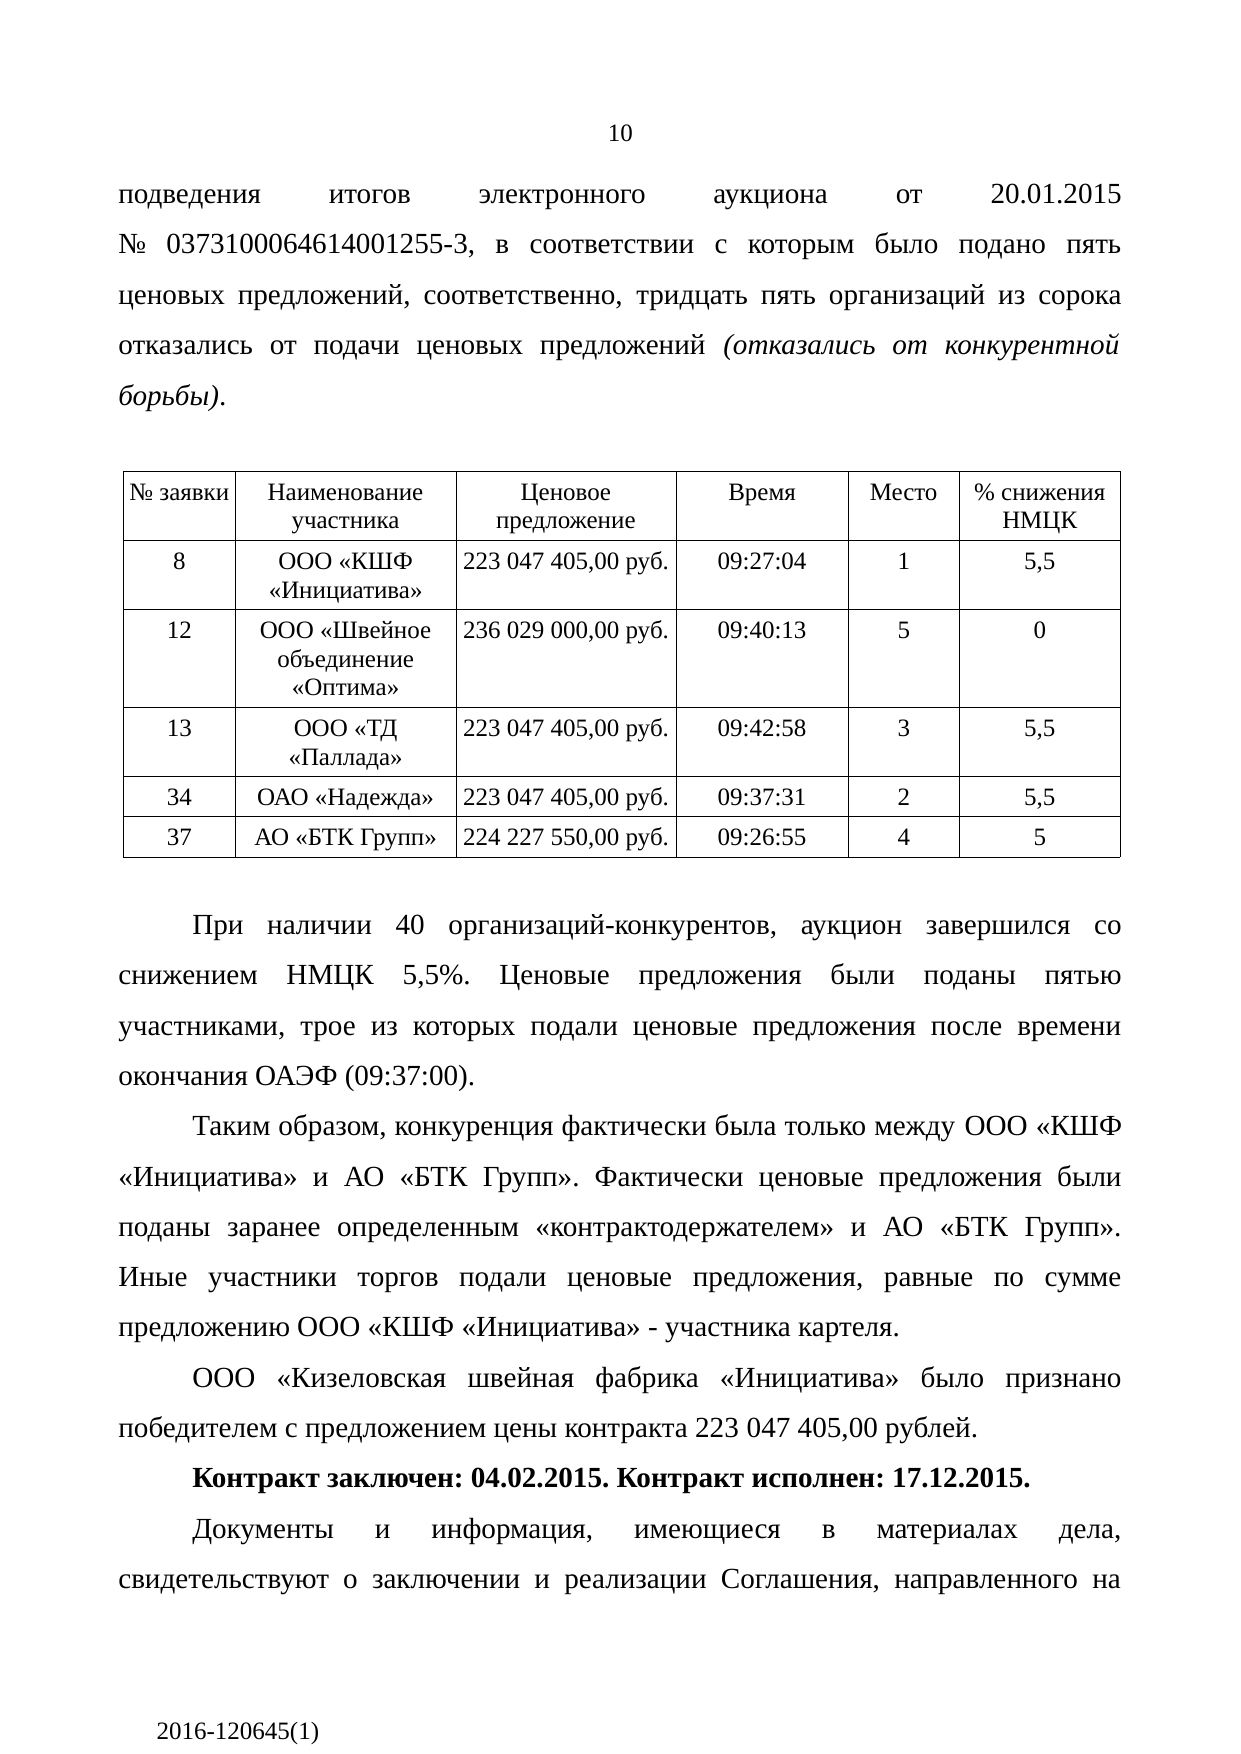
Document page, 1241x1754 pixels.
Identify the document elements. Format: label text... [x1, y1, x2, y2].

table_cell 223 047 405,00 руб. [457, 708, 676, 776]
text Таким образом, конкуренция фактически была только между ООО «КШФ «Инициатива» и АО «БТК Групп». Фактически ценовые предложения были поданы заранее определенным «контрактодержателем» и АО «БТК Групп». Иные участники торгов подали ценовые предложения, равные по сумме предложению ООО «КШФ «Инициатива» - участника картеля. [118, 1108, 1122, 1343]
table_header Место [849, 472, 959, 540]
table_cell 5,5 [960, 708, 1120, 776]
table_cell 09:42:58 [677, 708, 848, 776]
table_cell 0 [960, 610, 1120, 707]
table_cell 13 [124, 708, 235, 776]
text ООО «Кизеловская швейная фабрика «Инициатива» было признано победителем с предложением цены контракта 223 047 405,00 рублей. [118, 1360, 1122, 1444]
table_cell 09:27:04 [677, 541, 848, 609]
table_cell ООО «Швейное объединение «Оптима» [236, 610, 456, 707]
table_cell 1 [849, 541, 959, 609]
table_cell ОАО «Надежда» [236, 777, 456, 816]
table_cell 8 [124, 541, 235, 609]
table_cell ООО «КШФ «Инициатива» [236, 541, 456, 609]
table_header Ценовое предложение [457, 472, 676, 540]
text подведения итогов электронного аукциона от 20.01.2015 № 0373100064614001255-3, в соответствии с которым было подано пять ценовых предложений, соответственно, тридцать пять организаций из сорока отказались от подачи ценовых предложений (отказались от конкурентной борьбы). [118, 176, 1122, 411]
table_cell 5,5 [960, 541, 1120, 609]
table_cell 09:26:55 [677, 817, 848, 857]
table_header № заявки [124, 472, 235, 540]
table_cell 2 [849, 777, 959, 816]
text Контракт заключен: 04.02.2015. Контракт исполнен: 17.12.2015. [118, 1461, 1122, 1494]
table_cell 223 047 405,00 руб. [457, 541, 676, 609]
table_header Время [677, 472, 848, 540]
table_cell 09:37:31 [677, 777, 848, 816]
text При наличии 40 организаций-конкурентов, аукцион завершился со снижением НМЦК 5,5%. Ценовые предложения были поданы пятью участниками, трое из которых подали ценовые предложения после времени окончания ОАЭФ (09:37:00). [118, 907, 1122, 1092]
table_cell 236 029 000,00 руб. [457, 610, 676, 707]
table_cell 09:40:13 [677, 610, 848, 707]
table_cell 3 [849, 708, 959, 776]
table_cell 224 227 550,00 руб. [457, 817, 676, 857]
table_cell 223 047 405,00 руб. [457, 777, 676, 816]
text Документы и информация, имеющиеся в материалах дела, свидетельствуют о заключении и реализации Соглашения, направленного на [118, 1511, 1122, 1595]
table_cell 4 [849, 817, 959, 857]
table_cell ООО «ТД «Паллада» [236, 708, 456, 776]
table_cell 37 [124, 817, 235, 857]
table_header % снижения НМЦК [960, 472, 1120, 540]
table_cell 34 [124, 777, 235, 816]
table_cell 5 [849, 610, 959, 707]
table_cell 12 [124, 610, 235, 707]
table_header Наименование участника [236, 472, 456, 540]
table_cell АО «БТК Групп» [236, 817, 456, 857]
table_cell 5 [960, 817, 1120, 857]
table_cell 5,5 [960, 777, 1120, 816]
